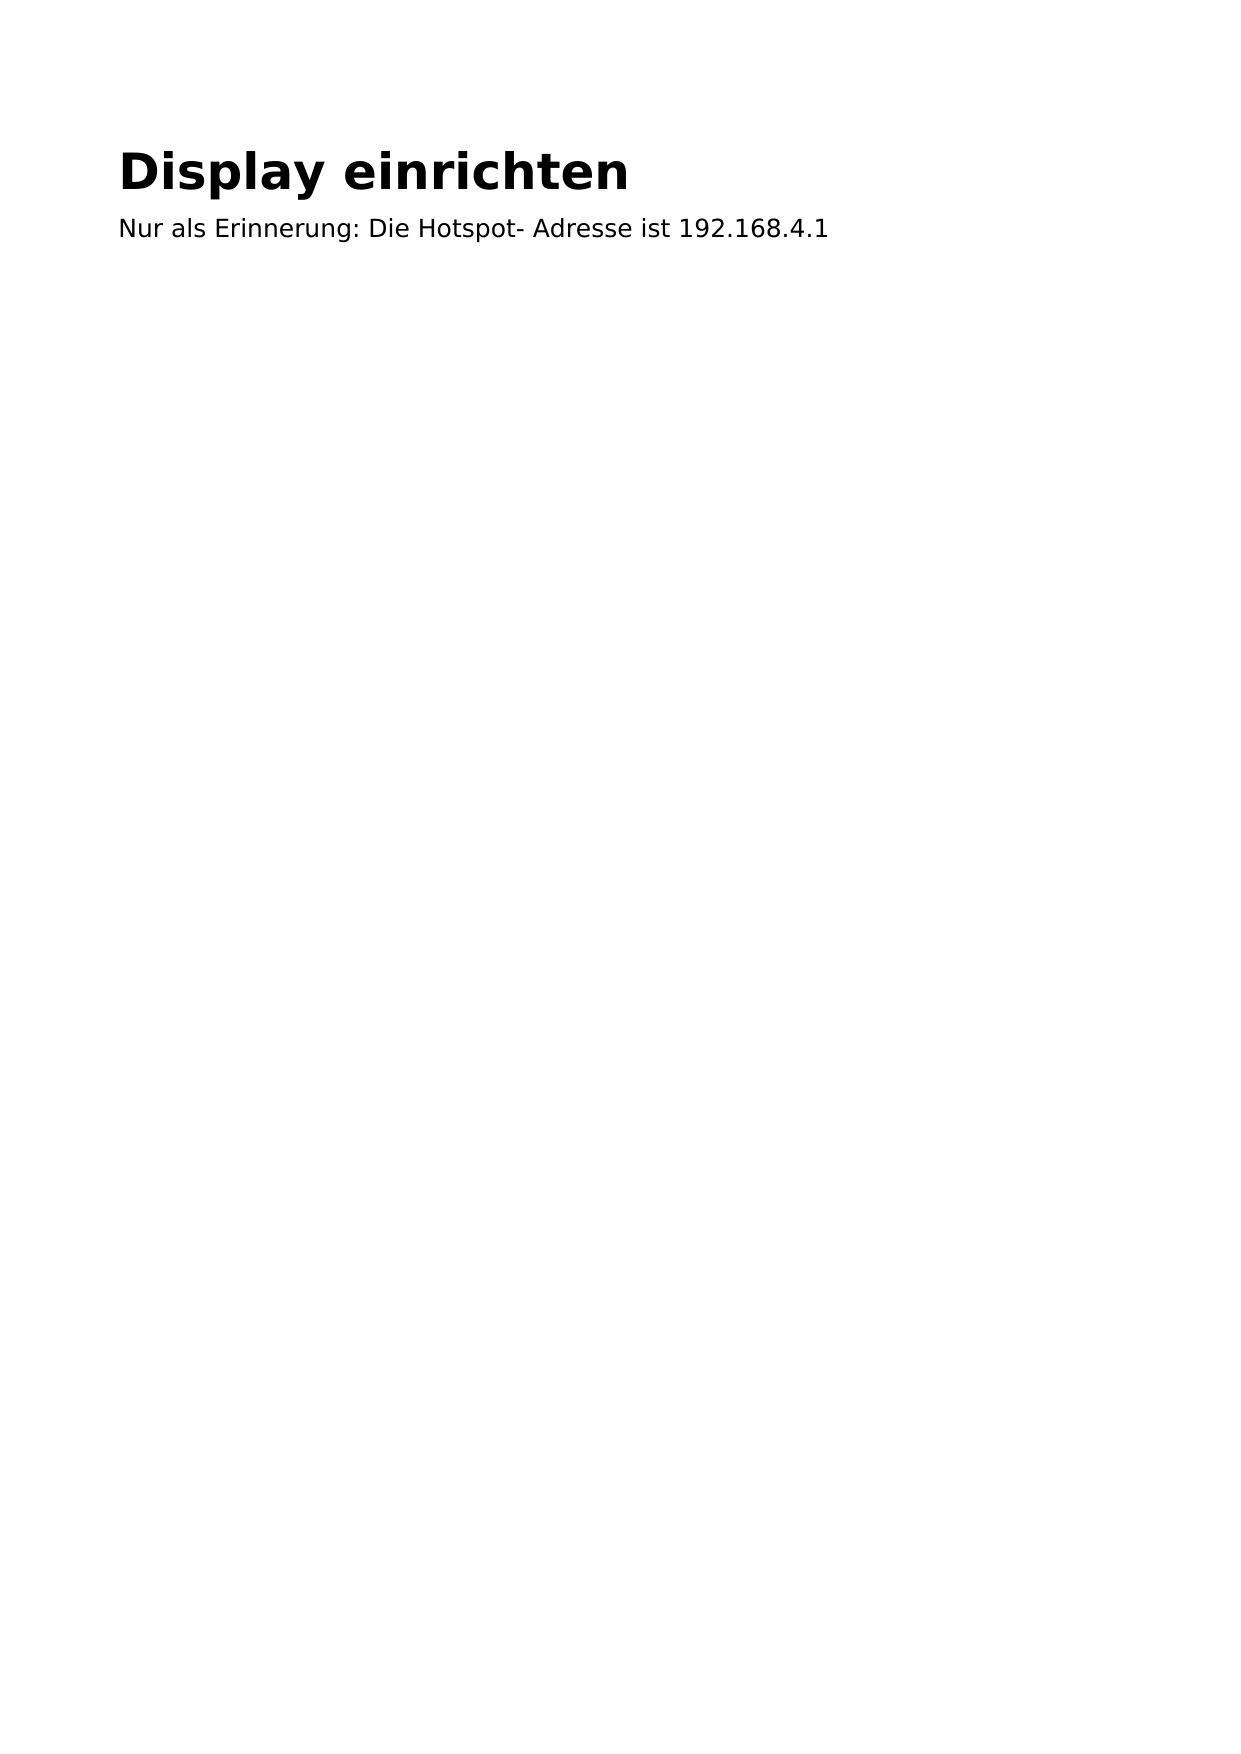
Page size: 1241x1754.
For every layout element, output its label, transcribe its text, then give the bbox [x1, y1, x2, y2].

text Nur als Erinnerung: Die Hotspot- Adresse ist 192.168.4.1 [118, 214, 1122, 243]
subtitle Display einrichten [118, 143, 1122, 201]
